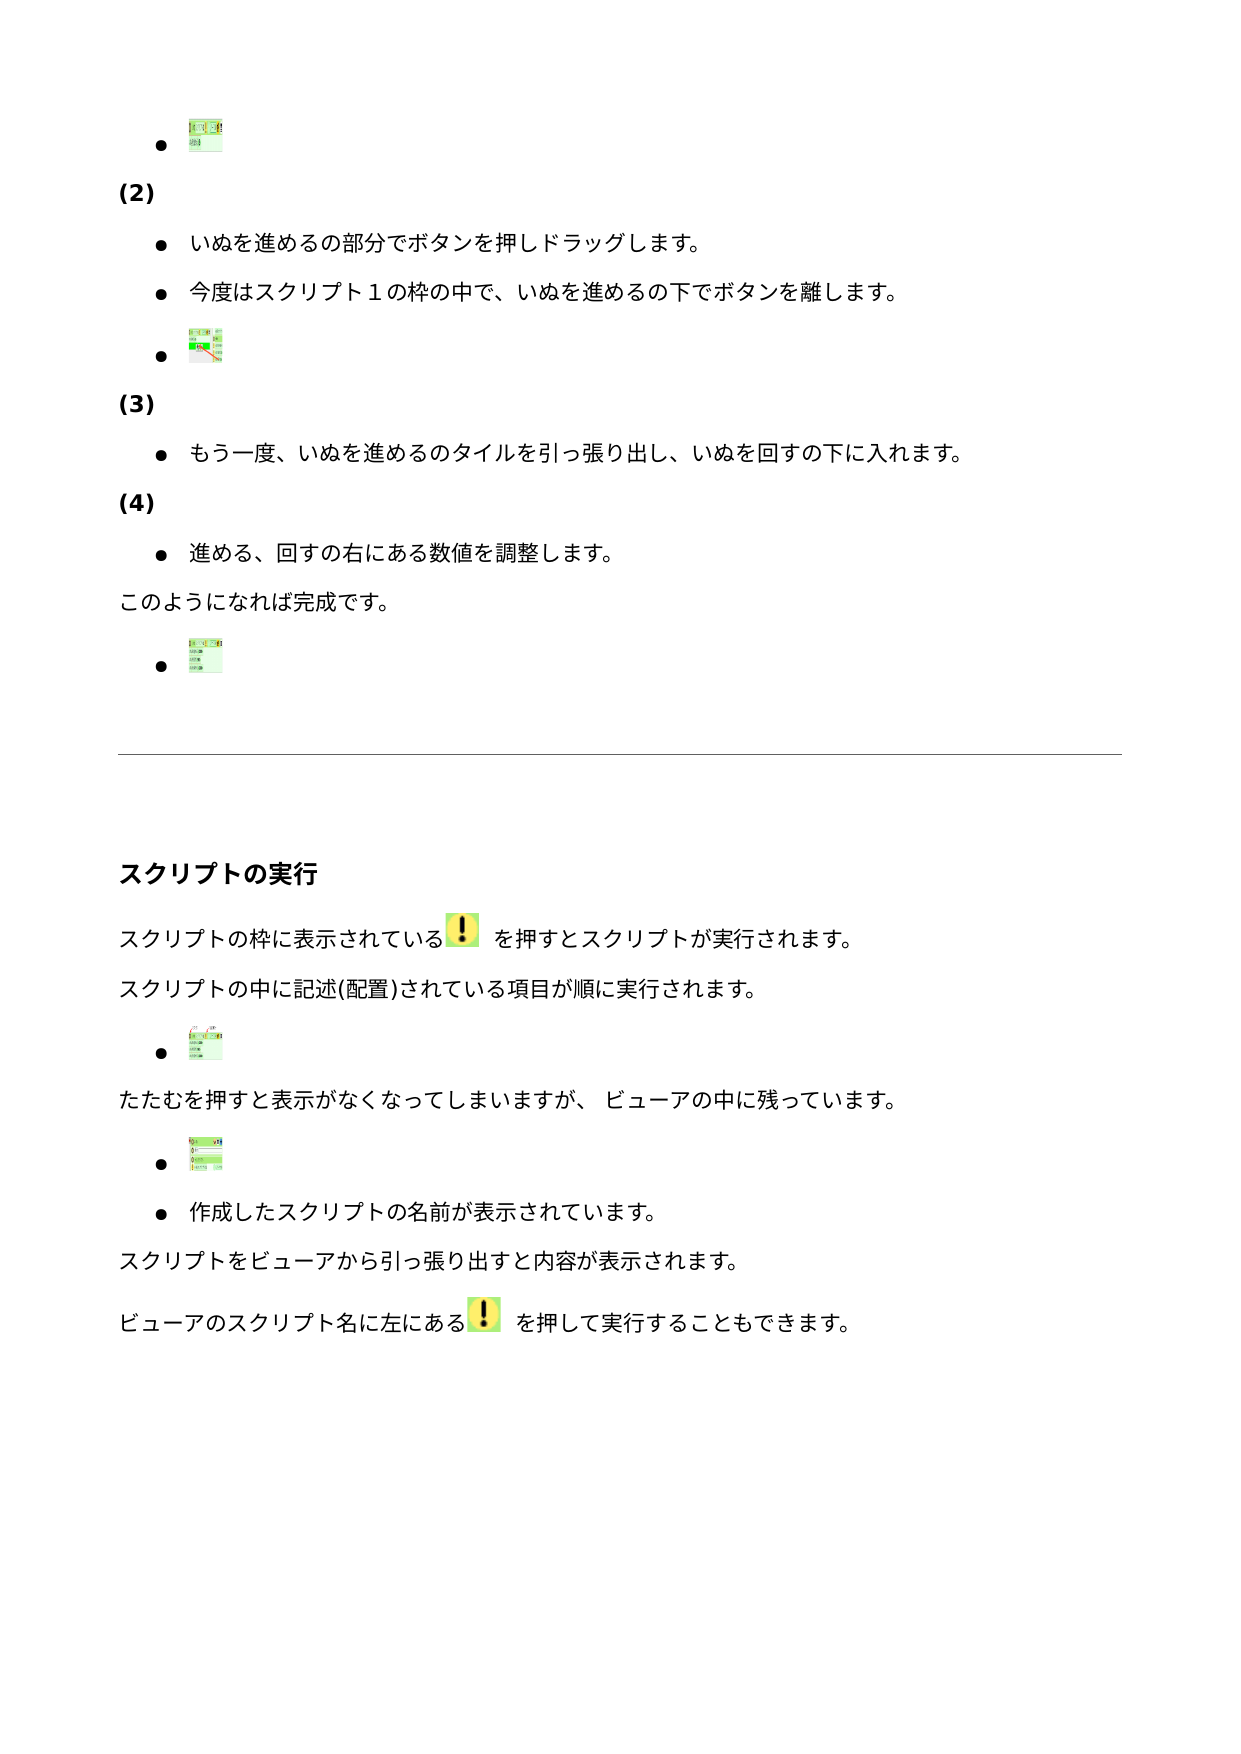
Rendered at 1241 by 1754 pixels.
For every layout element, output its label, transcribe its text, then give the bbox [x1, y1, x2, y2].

text ビューアのスクリプト名に左にある を押して実行することもできます。 [118, 1298, 1122, 1337]
list 今度はスクリプト１の枠の中で、いぬを進めるの下でボタンを離します。 [153, 280, 1122, 305]
text (3) [118, 391, 1122, 418]
text スクリプトの中に記述(配置)されている項目が順に実行されます。 [118, 976, 1122, 1002]
text たたむを押すと表示がなくなってしまいますが、 ビューアの中に残っています。 [118, 1088, 1122, 1114]
picture [467, 1297, 501, 1332]
text (4) [118, 491, 1122, 517]
text このようになれば完成です。 [118, 590, 1122, 615]
picture [445, 913, 479, 947]
text スクリプトの枠に表示されている を押すとスクリプトが実行されます。 [118, 913, 1122, 952]
list もう一度、いぬを進めるのタイルを引っ張り出し、いぬを回すの下に入れます。 [153, 441, 1122, 467]
picture [188, 1026, 223, 1060]
text (2) [118, 181, 1122, 207]
list いぬを進めるの部分でボタンを押しドラッグします。 [153, 231, 1122, 256]
subtitle スクリプトの実行 [118, 860, 1122, 889]
list 作成したスクリプトの名前が表示されています。 [153, 1200, 1122, 1225]
picture [188, 328, 223, 363]
list 進める、回すの右にある数値を調整します。 [153, 541, 1122, 566]
picture [188, 118, 223, 152]
picture [188, 1137, 223, 1171]
text スクリプトをビューアから引っ張り出すと内容が表示されます。 [118, 1249, 1122, 1274]
picture [188, 638, 223, 673]
